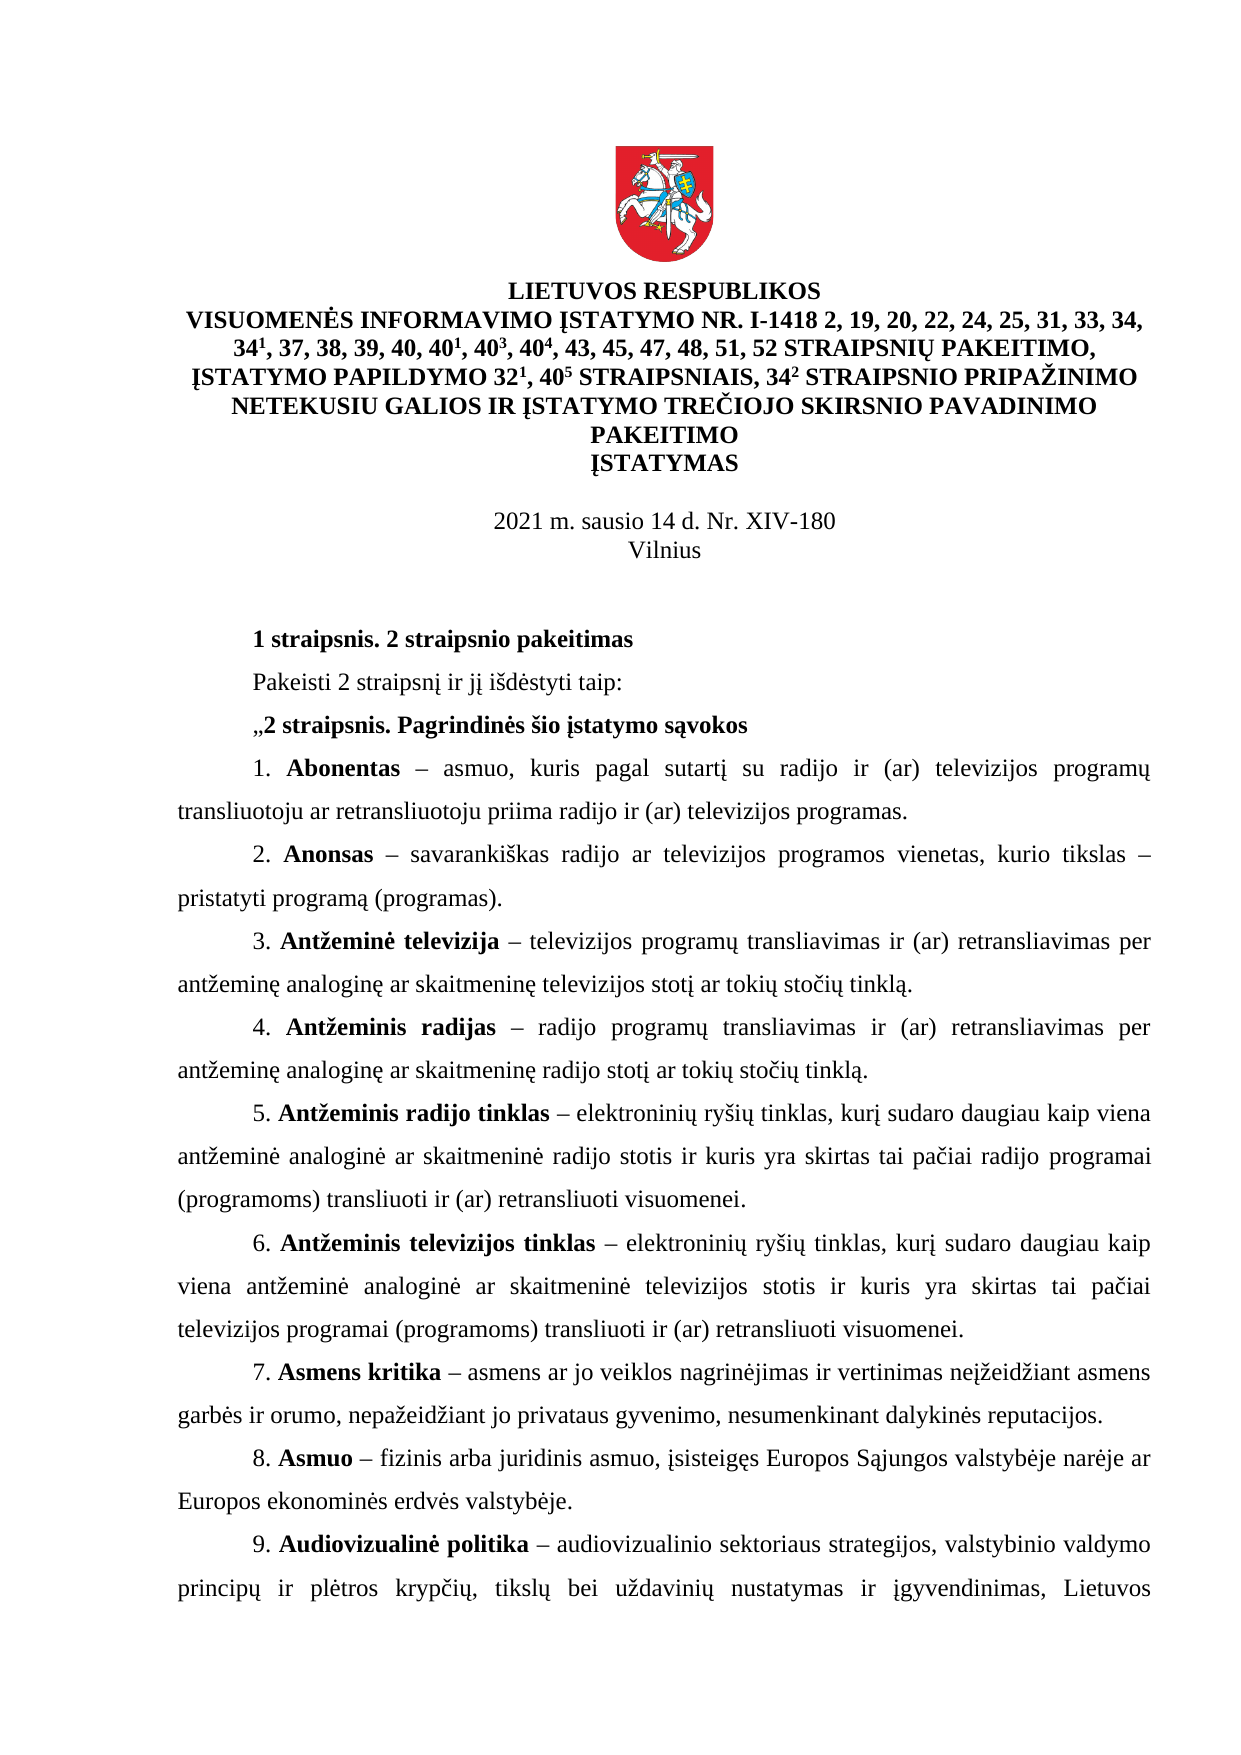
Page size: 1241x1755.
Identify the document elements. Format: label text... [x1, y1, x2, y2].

text 7. Asmens kritika – asmens ar jo veiklos nagrinėjimas ir vertinimas neįžeidžiant asmens garbės ir orumo, nepažeidžiant jo privataus gyvenimo, nesumenkinant dalykinės reputacijos. [177, 1357, 1152, 1429]
text VISUOMENĖS INFORMAVIMO ĮSTATYMO NR. I-1418 2, 19, 20, 22, 24, 25, 31, 33, 34, 341, 37, 38, 39, 40, 401, 403, 404, 43, 45, 47, 48, 51, 52 STRAIPSNIŲ PAKEITIMO, ĮSTATYMO PAPILDYMO 321, 405 STRAIPSNIAIS, 342 STRAIPSNIO PRIPAŽINIMO NETEKUSIU GALIOS IR ĮSTATYMO TREČIOJO SKIRSNIO PAVADINIMO PAKEITIMO [177, 305, 1152, 448]
text LIETUVOS RESPUBLIKOS [177, 276, 1152, 305]
text Vilnius [177, 535, 1152, 563]
text 5. Antžeminis radijo tinklas – elektroninių ryšių tinklas, kurį sudaro daugiau kaip viena antžeminė analoginė ar skaitmeninė radijo stotis ir kuris yra skirtas tai pačiai radijo programai (programoms) transliuoti ir (ar) retransliuoti visuomenei. [177, 1098, 1152, 1213]
text 8. Asmuo – fizinis arba juridinis asmuo, įsisteigęs Europos Sąjungos valstybėje narėje ar Europos ekonominės erdvės valstybėje. [177, 1443, 1152, 1515]
text 3. Antžeminė televizija – televizijos programų transliavimas ir (ar) retransliavimas per antžeminę analoginę ar skaitmeninę televizijos stotį ar tokių stočių tinklą. [177, 926, 1152, 998]
text 9. Audiovizualinė politika – audiovizualinio sektoriaus strategijos, valstybinio valdymo principų ir plėtros krypčių, tikslų bei uždavinių nustatymas ir įgyvendinimas, Lietuvos [177, 1529, 1152, 1601]
text ĮSTATYMAS [177, 448, 1152, 477]
text 6. Antžeminis televizijos tinklas – elektroninių ryšių tinklas, kurį sudaro daugiau kaip viena antžeminė analoginė ar skaitmeninė televizijos stotis ir kuris yra skirtas tai pačiai televizijos programai (programoms) transliuoti ir (ar) retransliuoti visuomenei. [177, 1228, 1152, 1343]
text 2021 m. sausio 14 d. Nr. XIV-180 [177, 506, 1152, 535]
text 1. Abonentas – asmuo, kuris pagal sutartį su radijo ir (ar) televizijos programų transliuotoju ar retransliuotoju priima radijo ir (ar) televizijos programas. [177, 753, 1152, 825]
text 1 straipsnis. 2 straipsnio pakeitimas [177, 624, 1152, 653]
text „2 straipsnis. Pagrindinės šio įstatymo sąvokos [177, 710, 1152, 739]
text 2. Anonsas – savarankiškas radijo ar televizijos programos vienetas, kurio tikslas – pristatyti programą (programas). [177, 839, 1152, 911]
text 4. Antžeminis radijas – radijo programų transliavimas ir (ar) retransliavimas per antžeminę analoginę ar skaitmeninę radijo stotį ar tokių stočių tinklą. [177, 1012, 1152, 1084]
text Pakeisti 2 straipsnį ir jį išdėstyti taip: [177, 667, 1152, 696]
